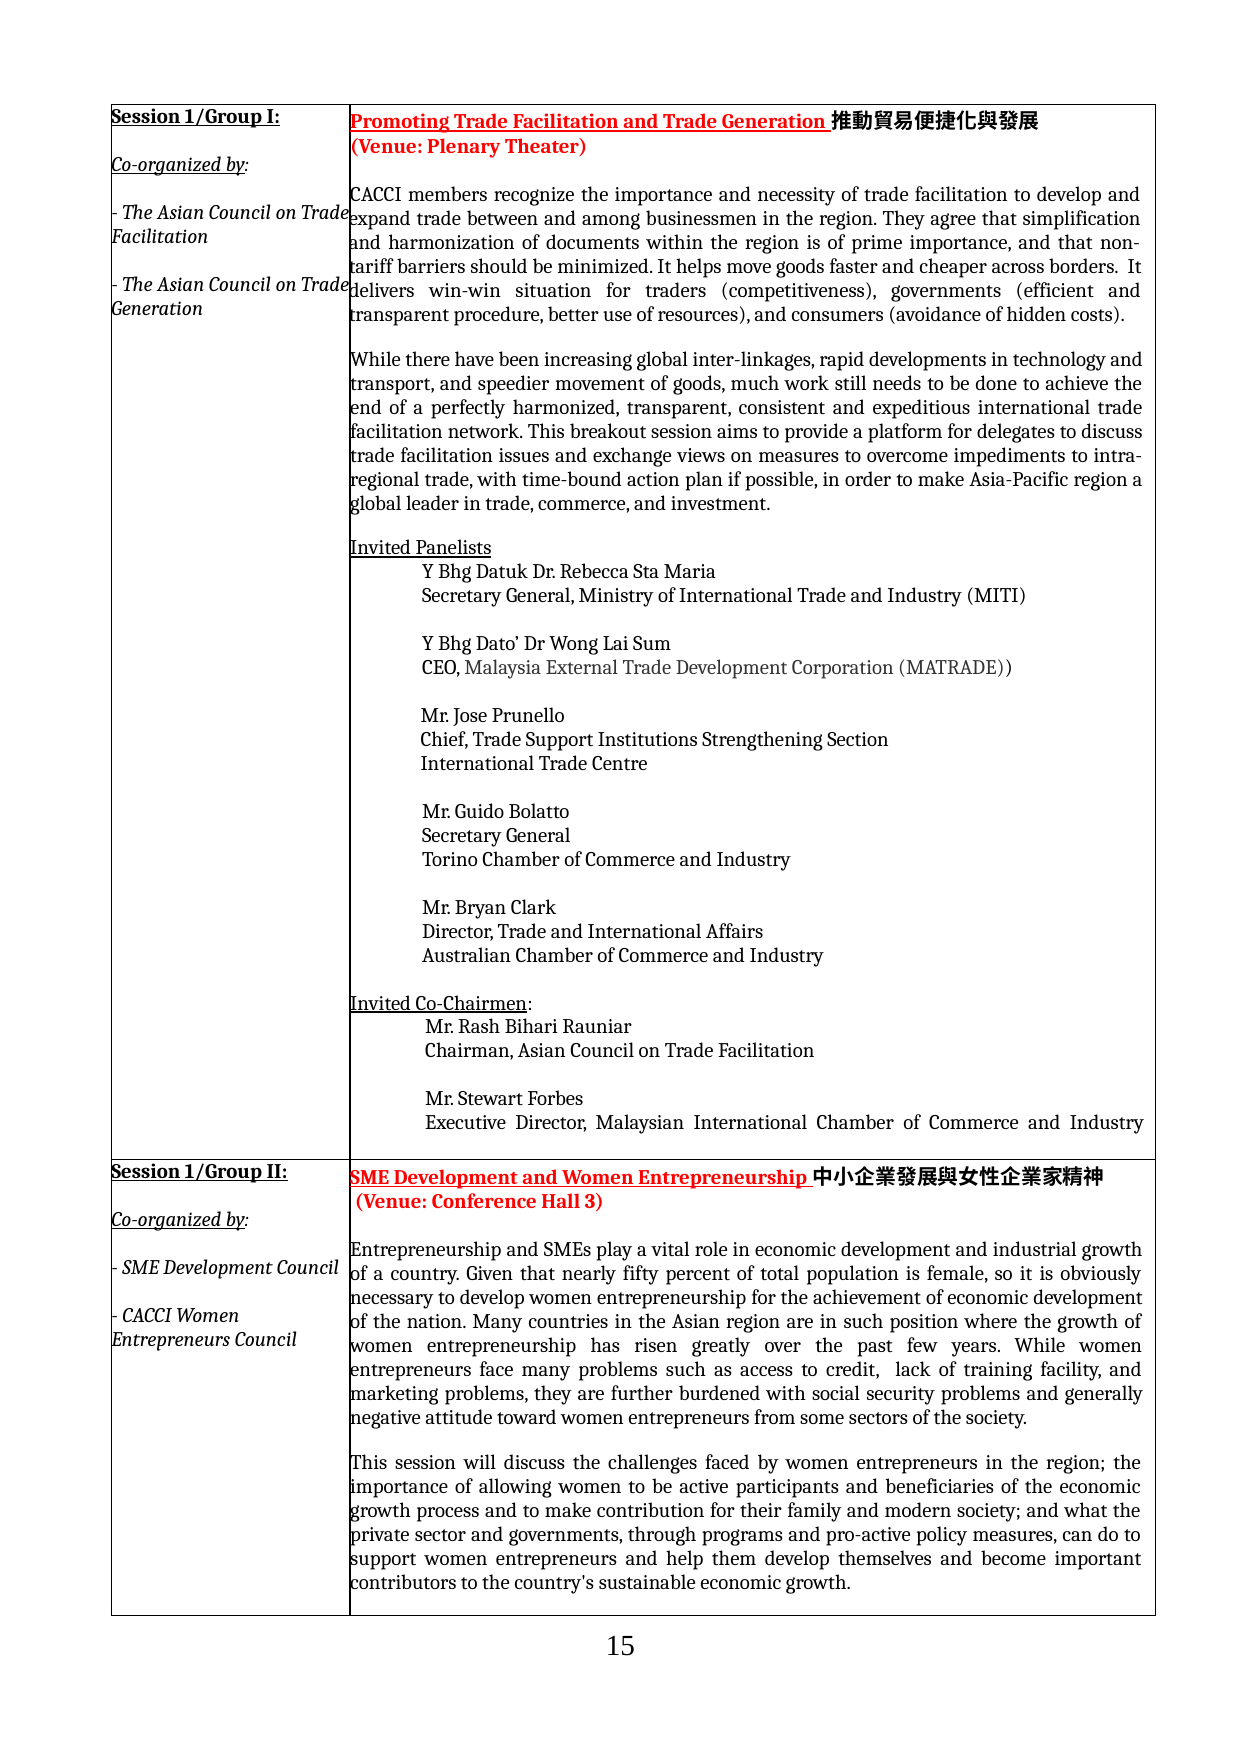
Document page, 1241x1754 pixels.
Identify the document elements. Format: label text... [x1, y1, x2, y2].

table_cell Session 1/Group I: Co-organized by: - The Asian Council on Trade Facilitation - The Asian Council on Trade Generation [112, 105, 349, 1159]
table_cell Session 1/Group II: Co-organized by: - SME Development Council - CACCI Women Entrepreneurs Council [112, 1160, 349, 1615]
table_cell SME Development and Women Entrepreneurship 中小企業發展與女性企業家精神 (Venue: Conference Hall 3) Entrepreneurship and SMEs play a vital role in economic development and industrial growth of a country. Given that nearly fifty percent of total population is female, so it is obviously necessary to develop women entrepreneurship for the achievement of economic development of the nation. Many countries in the Asian region are in such position where the growth of women entrepreneurship has risen greatly over the past few years. While women entrepreneurs face many problems such as access to credit, lack of training facility, and marketing problems, they are further burdened with social security problems and generally negative attitude toward women entrepreneurs from some sectors of the society. This session will discuss the challenges faced by women entrepreneurs in the region; the importance of allowing women to be active participants and beneficiaries of the economic growth process and to make contribution for their family and modern society; and what the private sector and governments, through programs and pro-active policy measures, can do to support women entrepreneurs and help them develop themselves and become important contributors to the country's sustainable economic growth. [351, 1160, 1155, 1615]
table_cell Promoting Trade Facilitation and Trade Generation 推動貿易便捷化與發展 (Venue: Plenary Theater) CACCI members recognize the importance and necessity of trade facilitation to develop and expand trade between and among businessmen in the region. They agree that simplification and harmonization of documents within the region is of prime importance, and that non-tariff barriers should be minimized. It helps move goods faster and cheaper across borders. It delivers win-win situation for traders (competitiveness), governments (efficient and transparent procedure, better use of resources), and consumers (avoidance of hidden costs). While there have been increasing global inter-linkages, rapid developments in technology and transport, and speedier movement of goods, much work still needs to be done to achieve the end of a perfectly harmonized, transparent, consistent and expeditious international trade facilitation network. This breakout session aims to provide a platform for delegates to discuss trade facilitation issues and exchange views on measures to overcome impediments to intra-regional trade, with time-bound action plan if possible, in order to make Asia-Pacific region a global leader in trade, commerce, and investment. Invited Panelists Y Bhg Datuk Dr. Rebecca Sta Maria Secretary General, Ministry of International Trade and Industry (MITI) Y Bhg Dato’ Dr Wong Lai Sum CEO, Malaysia External Trade Development Corporation (MATRADE)) Mr. Jose Prunello Chief, Trade Support Institutions Strengthening Section International Trade Centre Mr. Guido Bolatto Secretary General Torino Chamber of Commerce and Industry Mr. Bryan Clark Director, Trade and International Affairs Australian Chamber of Commerce and Industry Invited Co-Chairmen: Mr. Rash Bihari Rauniar Chairman, Asian Council on Trade Facilitation Mr. Stewart Forbes Executive Director, Malaysian International Chamber of Commerce and Industry [351, 105, 1155, 1159]
